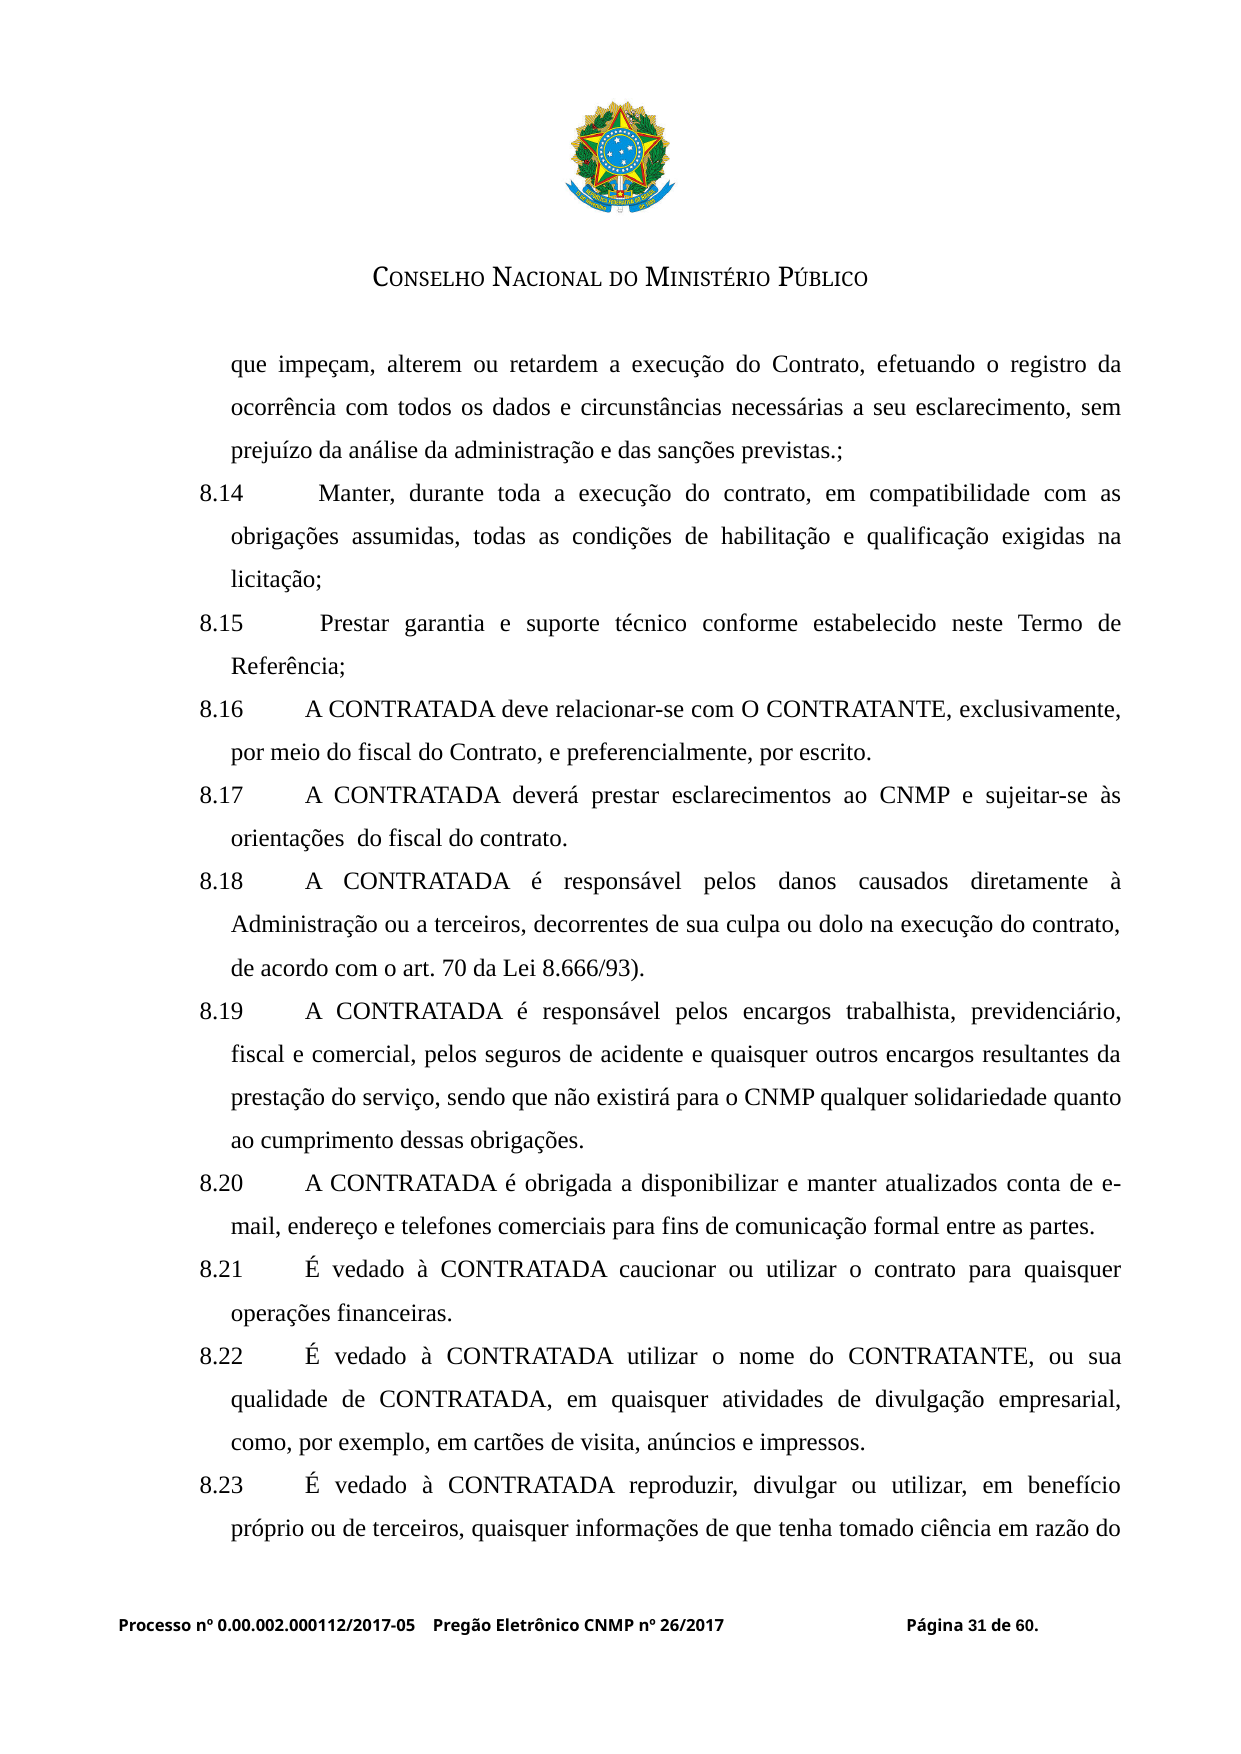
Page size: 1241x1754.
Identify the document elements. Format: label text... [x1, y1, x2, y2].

list A CONTRATADA deverá prestar esclarecimentos ao CNMP e sujeitar-se às orientações do fiscal do contrato. [193, 780, 1122, 852]
list A CONTRATADA é obrigada a disponibilizar e manter atualizados conta de e-mail, endereço e telefones comerciais para fins de comunicação formal entre as partes. [193, 1168, 1122, 1240]
list A CONTRATADA é responsável pelos encargos trabalhista, previdenciário, fiscal e comercial, pelos seguros de acidente e quaisquer outros encargos resultantes da prestação do serviço, sendo que não existirá para o CNMP qualquer solidariedade quanto ao cumprimento dessas obrigações. [193, 996, 1122, 1154]
list É vedado à CONTRATADA utilizar o nome do CONTRATANTE, ou sua qualidade de CONTRATADA, em quaisquer atividades de divulgação empresarial, como, por exemplo, em cartões de visita, anúncios e impressos. [193, 1341, 1122, 1456]
list É vedado à CONTRATADA reproduzir, divulgar ou utilizar, em benefício próprio ou de terceiros, quaisquer informações de que tenha tomado ciência em razão do [193, 1470, 1122, 1542]
list que impeçam, alterem ou retardem a execução do Contrato, efetuando o registro da ocorrência com todos os dados e circunstâncias necessárias a seu esclarecimento, sem prejuízo da análise da administração e das sanções previstas.; [193, 349, 1122, 464]
list Prestar garantia e suporte técnico conforme estabelecido neste Termo de Referência; [193, 608, 1122, 679]
list É vedado à CONTRATADA caucionar ou utilizar o contrato para quaisquer operações financeiras. [193, 1254, 1122, 1326]
list A CONTRATADA deve relacionar-se com O CONTRATANTE, exclusivamente, por meio do fiscal do Contrato, e preferencialmente, por escrito. [193, 694, 1122, 766]
list Manter, durante toda a execução do contrato, em compatibilidade com as obrigações assumidas, todas as condições de habilitação e qualificação exigidas na licitação; [193, 478, 1122, 593]
list A CONTRATADA é responsável pelos danos causados diretamente à Administração ou a terceiros, decorrentes de sua culpa ou dolo na execução do contrato, de acordo com o art. 70 da Lei 8.666/93). [193, 866, 1122, 981]
